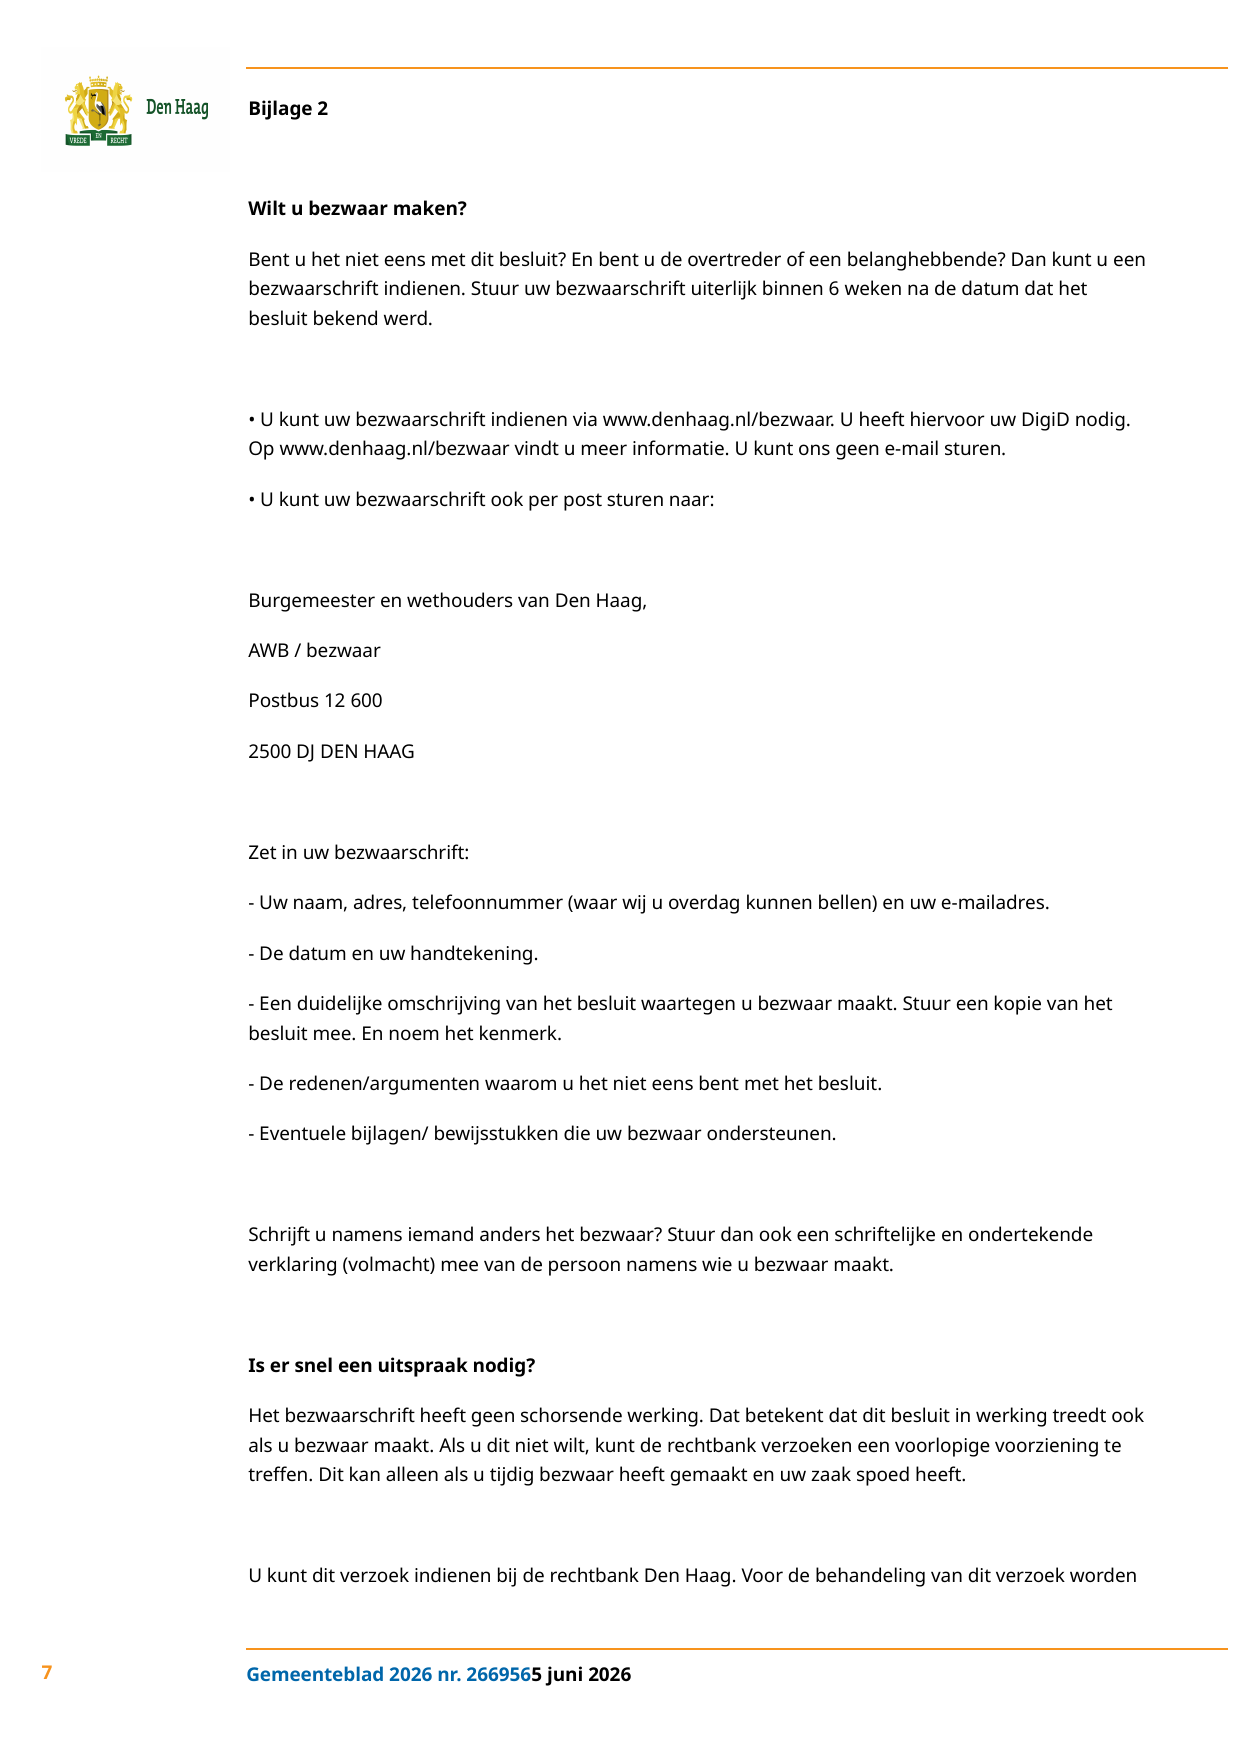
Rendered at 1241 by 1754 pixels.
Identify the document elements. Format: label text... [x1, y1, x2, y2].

text Zet in uw bezwaarschrift: [248, 839, 1152, 865]
text • U kunt uw bezwaarschrift ook per post sturen naar: [248, 486, 1152, 512]
text Het bezwaarschrift heeft geen schorsende werking. Dat betekent dat dit besluit in werking treedt ook als u bezwaar maakt. Als u dit niet wilt, kunt de rechtbank verzoeken een voorlopige voorziening te treffen. Dit kan alleen als u tijdig bezwaar heeft gemaakt en uw zaak spoed heeft. [248, 1402, 1152, 1487]
text - Een duidelijke omschrijving van het besluit waartegen u bezwaar maakt. Stuur een kopie van het besluit mee. En noem het kenmerk. [248, 990, 1152, 1046]
text Schrijft u namens iemand anders het bezwaar? Stuur dan ook een schriftelijke en ondertekende verklaring (volmacht) mee van de persoon namens wie u bezwaar maakt. [248, 1221, 1152, 1277]
text Postbus 12 600 [248, 688, 1152, 713]
text Burgemeester en wethouders van Den Haag, [248, 587, 1152, 613]
text - Eventuele bijlagen/ bewijsstukken die uw bezwaar ondersteunen. [248, 1121, 1152, 1146]
text Bijlage 2 [248, 95, 1152, 121]
text U kunt dit verzoek indienen bij de rechtbank Den Haag. Voor de behandeling van dit verzoek worden [248, 1562, 1152, 1588]
text - De redenen/argumenten waarom u het niet eens bent met het besluit. [248, 1070, 1152, 1096]
text 2500 DJ DEN HAAG [248, 738, 1152, 764]
text Bent u het niet eens met dit besluit? En bent u de overtreder of een belanghebbende? Dan kunt u een bezwaarschrift indienen. Stuur uw bezwaarschrift uiterlijk binnen 6 weken na de datum dat het besluit bekend werd. [248, 246, 1152, 331]
text Is er snel een uitspraak nodig? [248, 1352, 1152, 1378]
text - Uw naam, adres, telefoonnummer (waar wij u overdag kunnen bellen) en uw e-mailadres. [248, 889, 1152, 915]
text Wilt u bezwaar maken? [248, 196, 1152, 221]
text - De datum en uw handtekening. [248, 940, 1152, 966]
text • U kunt uw bezwaarschrift indienen via www.denhaag.nl/bezwaar. U heeft hiervoor uw DigiD nodig. Op www.denhaag.nl/bezwaar vindt u meer informatie. U kunt ons geen e-mail sturen. [248, 406, 1152, 461]
text AWB / bezwaar [248, 637, 1152, 663]
picture [41, 47, 231, 172]
